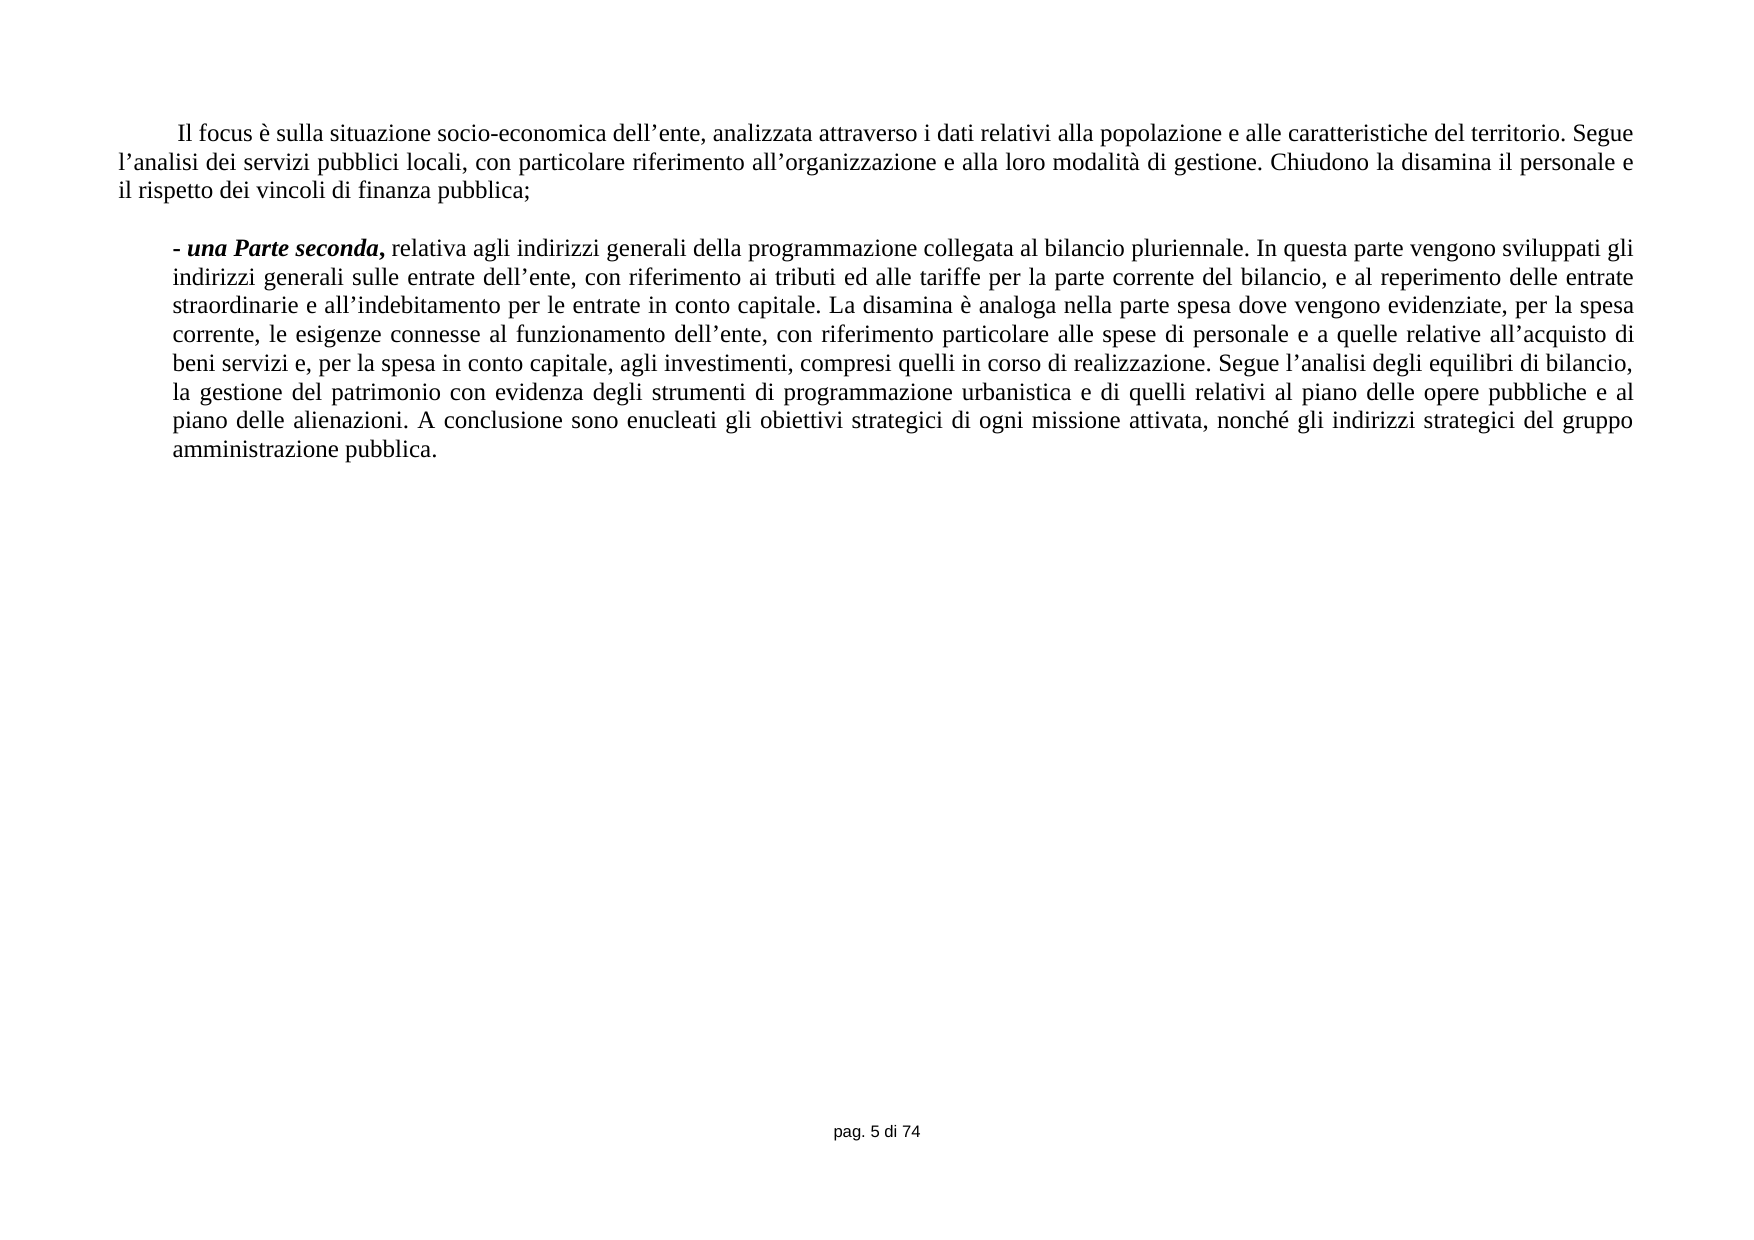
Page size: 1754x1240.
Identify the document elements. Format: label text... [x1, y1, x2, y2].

text Il focus è sulla situazione socio-economica dell’ente, analizzata attraverso i dati relativi alla popolazione e alle caratteristiche del territorio. Segue l’analisi dei servizi pubblici locali, con particolare riferimento all’organizzazione e alla loro modalità di gestione. Chiudono la disamina il personale e il rispetto dei vincoli di finanza pubblica; [118, 118, 1636, 204]
text - una Parte seconda, relativa agli indirizzi generali della programmazione collegata al bilancio pluriennale. In questa parte vengono sviluppati gli indirizzi generali sulle entrate dell’ente, con riferimento ai tributi ed alle tariffe per la parte corrente del bilancio, e al reperimento delle entrate straordinarie e all’indebitamento per le entrate in conto capitale. La disamina è analoga nella parte spesa dove vengono evidenziate, per la spesa corrente, le esigenze connesse al funzionamento dell’ente, con riferimento particolare alle spese di personale e a quelle relative all’acquisto di beni servizi e, per la spesa in conto capitale, agli investimenti, compresi quelli in corso di realizzazione. Segue l’analisi degli equilibri di bilancio, la gestione del patrimonio con evidenza degli strumenti di programmazione urbanistica e di quelli relativi al piano delle opere pubbliche e al piano delle alienazioni. A conclusione sono enucleati gli obiettivi strategici di ogni missione attivata, nonché gli indirizzi strategici del gruppo amministrazione pubblica. [172, 233, 1636, 463]
